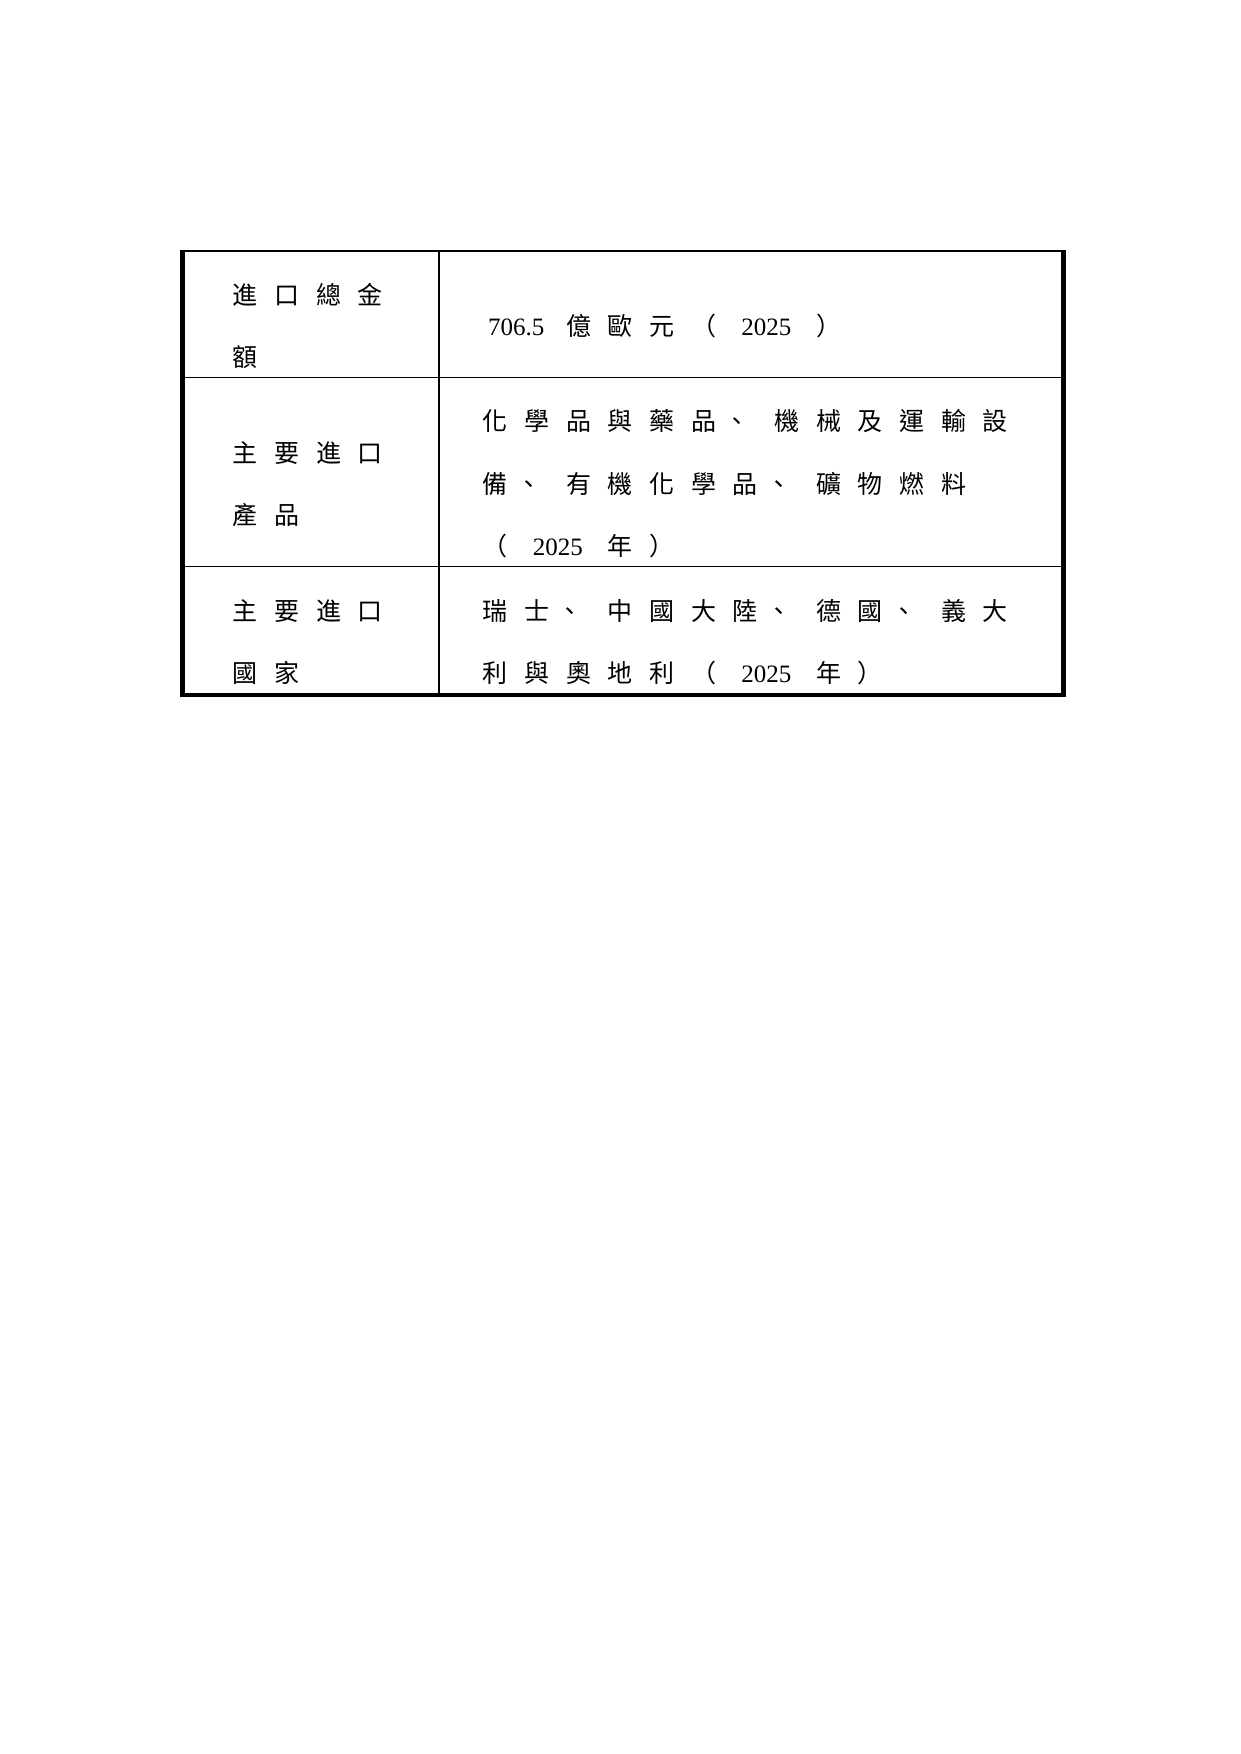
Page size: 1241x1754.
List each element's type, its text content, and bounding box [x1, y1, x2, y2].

table_cell 主要進口國家 [185, 567, 438, 692]
table_cell 瑞士、中國大陸、德國、義大利與奧地利（2025年） [440, 567, 1061, 692]
table_cell 化學品與藥品、機械及運輸設備、有機化學品、礦物燃料（2025年） [440, 378, 1061, 566]
table_cell 主要進口產品 [185, 378, 438, 566]
table_cell 進口總金額 [185, 252, 438, 377]
table_cell 706.5億歐元（2025） [440, 252, 1061, 377]
